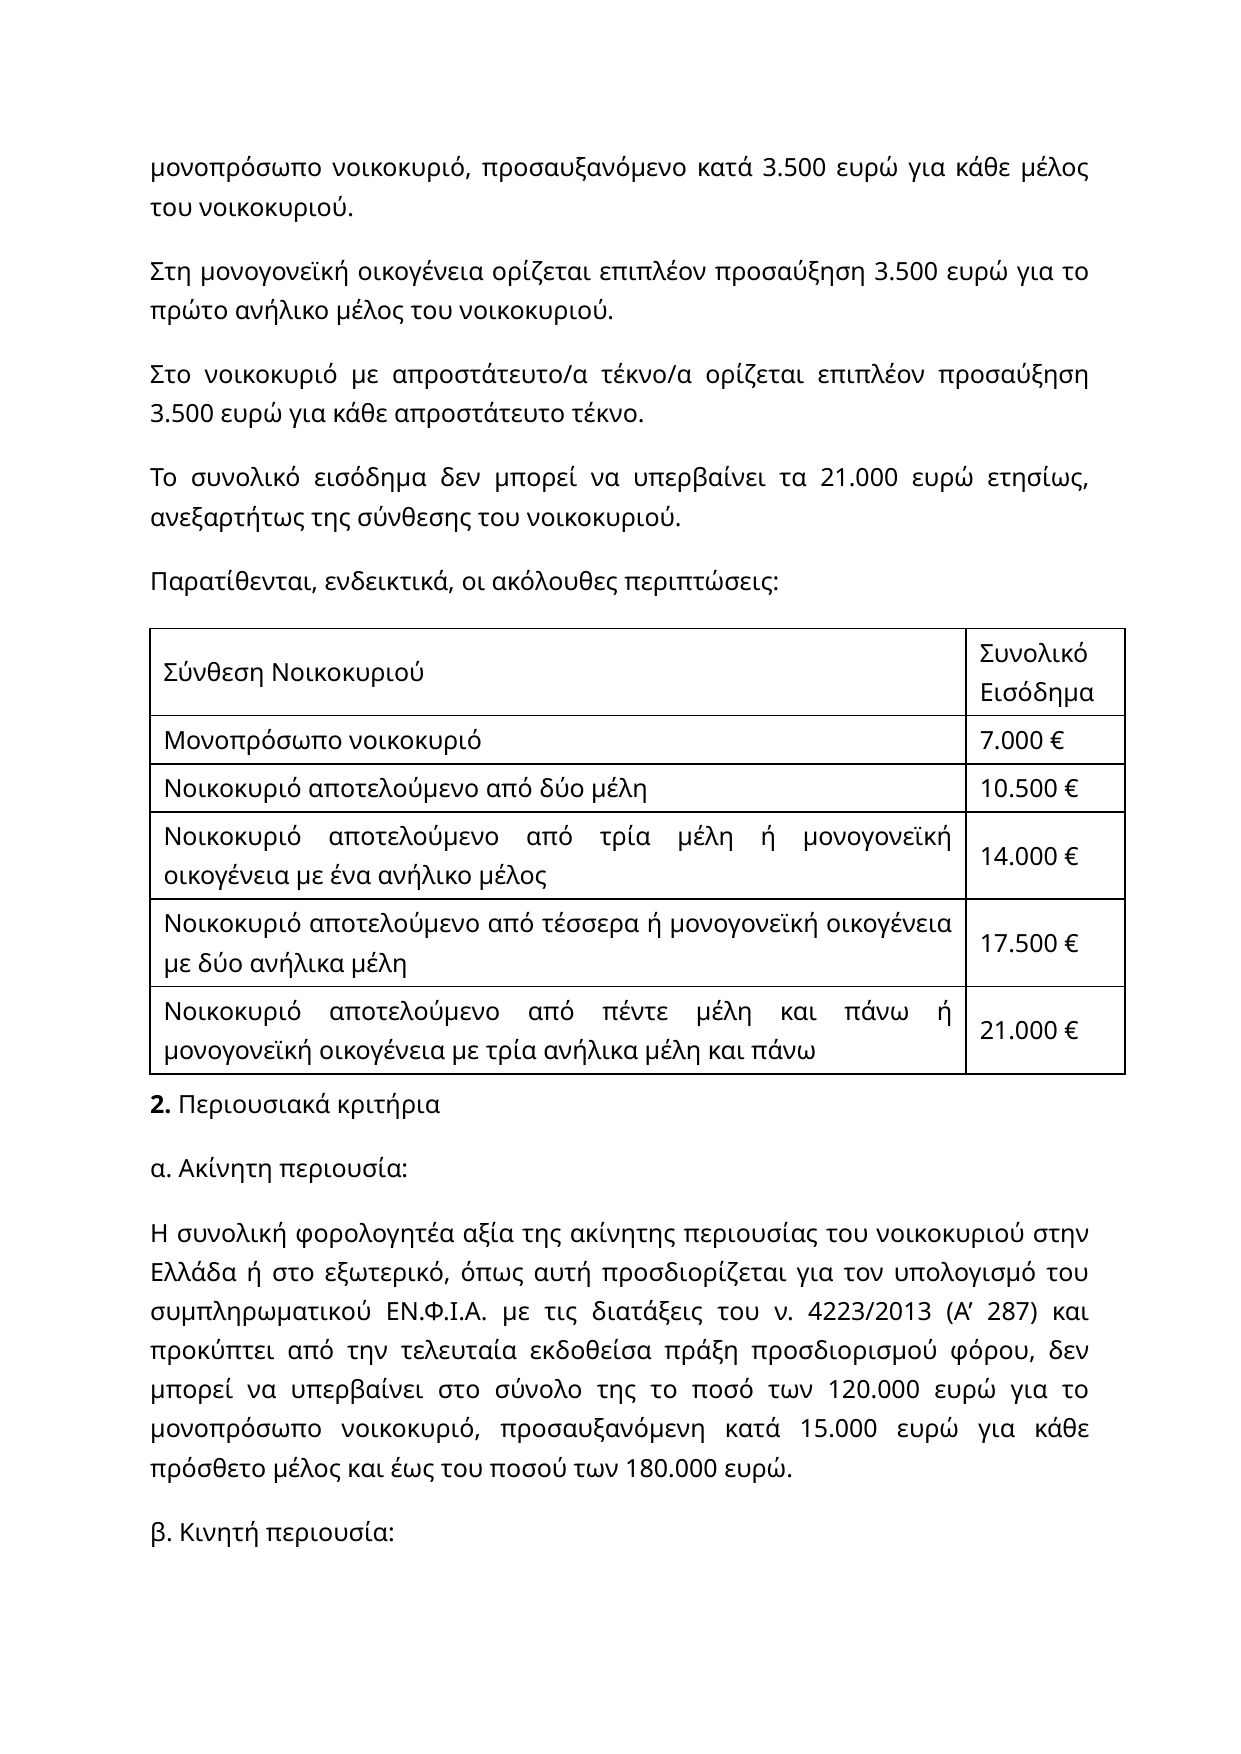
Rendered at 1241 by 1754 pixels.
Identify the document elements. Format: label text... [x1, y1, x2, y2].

text Παρατίθενται, ενδεικτικά, οι ακόλουθες περιπτώσεις: [150, 563, 1090, 597]
table_header Σύνθεση Νοικοκυριού [151, 629, 965, 715]
text Η συνολική φορολογητέα αξία της ακίνητης περιουσίας του νοικοκυριού στην Ελλάδα ή στο εξωτερικό, όπως αυτή προσδιορίζεται για τον υπολογισμό του συμπληρωματικού ΕΝ.Φ.Ι.Α. με τις διατάξεις του ν. 4223/2013 (Α’ 287) και προκύπτει από την τελευταία εκδοθείσα πράξη προσδιορισμού φόρου, δεν μπορεί να υπερβαίνει στο σύνολο της το ποσό των 120.000 ευρώ για το μονοπρόσωπο νοικοκυριό, προσαυξανόμενη κατά 15.000 ευρώ για κάθε πρόσθετο μέλος και έως του ποσού των 180.000 ευρώ. [150, 1215, 1090, 1484]
text μονοπρόσωπο νοικοκυριό, προσαυξανόμενο κατά 3.500 ευρώ για κάθε μέλος του νοικοκυριού. [150, 150, 1090, 223]
table_header Συνολικό Εισόδημα [967, 629, 1124, 715]
text Το συνολικό εισόδημα δεν μπορεί να υπερβαίνει τα 21.000 ευρώ ετησίως, ανεξαρτήτως της σύνθεσης του νοικοκυριού. [150, 460, 1090, 533]
table_cell Νοικοκυριό αποτελούμενο από τρία μέλη ή μονογονεϊκή οικογένεια με ένα ανήλικο μέλος [151, 813, 965, 898]
table_cell 7.000 € [967, 716, 1124, 763]
table_cell Μονοπρόσωπο νοικοκυριό [151, 716, 965, 763]
table_cell Νοικοκυριό αποτελούμενο από δύο μέλη [151, 765, 965, 811]
text β. Κινητή περιουσία: [150, 1514, 1090, 1548]
text Στο νοικοκυριό με απροστάτευτο/α τέκνο/α ορίζεται επιπλέον προσαύξηση 3.500 ευρώ για κάθε απροστάτευτο τέκνο. [150, 357, 1090, 430]
table_cell 21.000 € [967, 987, 1124, 1073]
table_cell 14.000 € [967, 813, 1124, 898]
text Στη μονογονεϊκή οικογένεια ορίζεται επιπλέον προσαύξηση 3.500 ευρώ για το πρώτο ανήλικο μέλος του νοικοκυριού. [150, 253, 1090, 327]
text α. Ακίνητη περιουσία: [150, 1151, 1090, 1185]
table_cell 10.500 € [967, 765, 1124, 811]
table_cell Νοικοκυριό αποτελούμενο από πέντε μέλη και πάνω ή μονογονεϊκή οικογένεια με τρία ανήλικα μέλη και πάνω [151, 987, 965, 1073]
text 2. Περιουσιακά κριτήρια [150, 1087, 1090, 1121]
table_cell Νοικοκυριό αποτελούμενο από τέσσερα ή μονογονεϊκή οικογένεια με δύο ανήλικα μέλη [151, 900, 965, 986]
table_cell 17.500 € [967, 900, 1124, 986]
